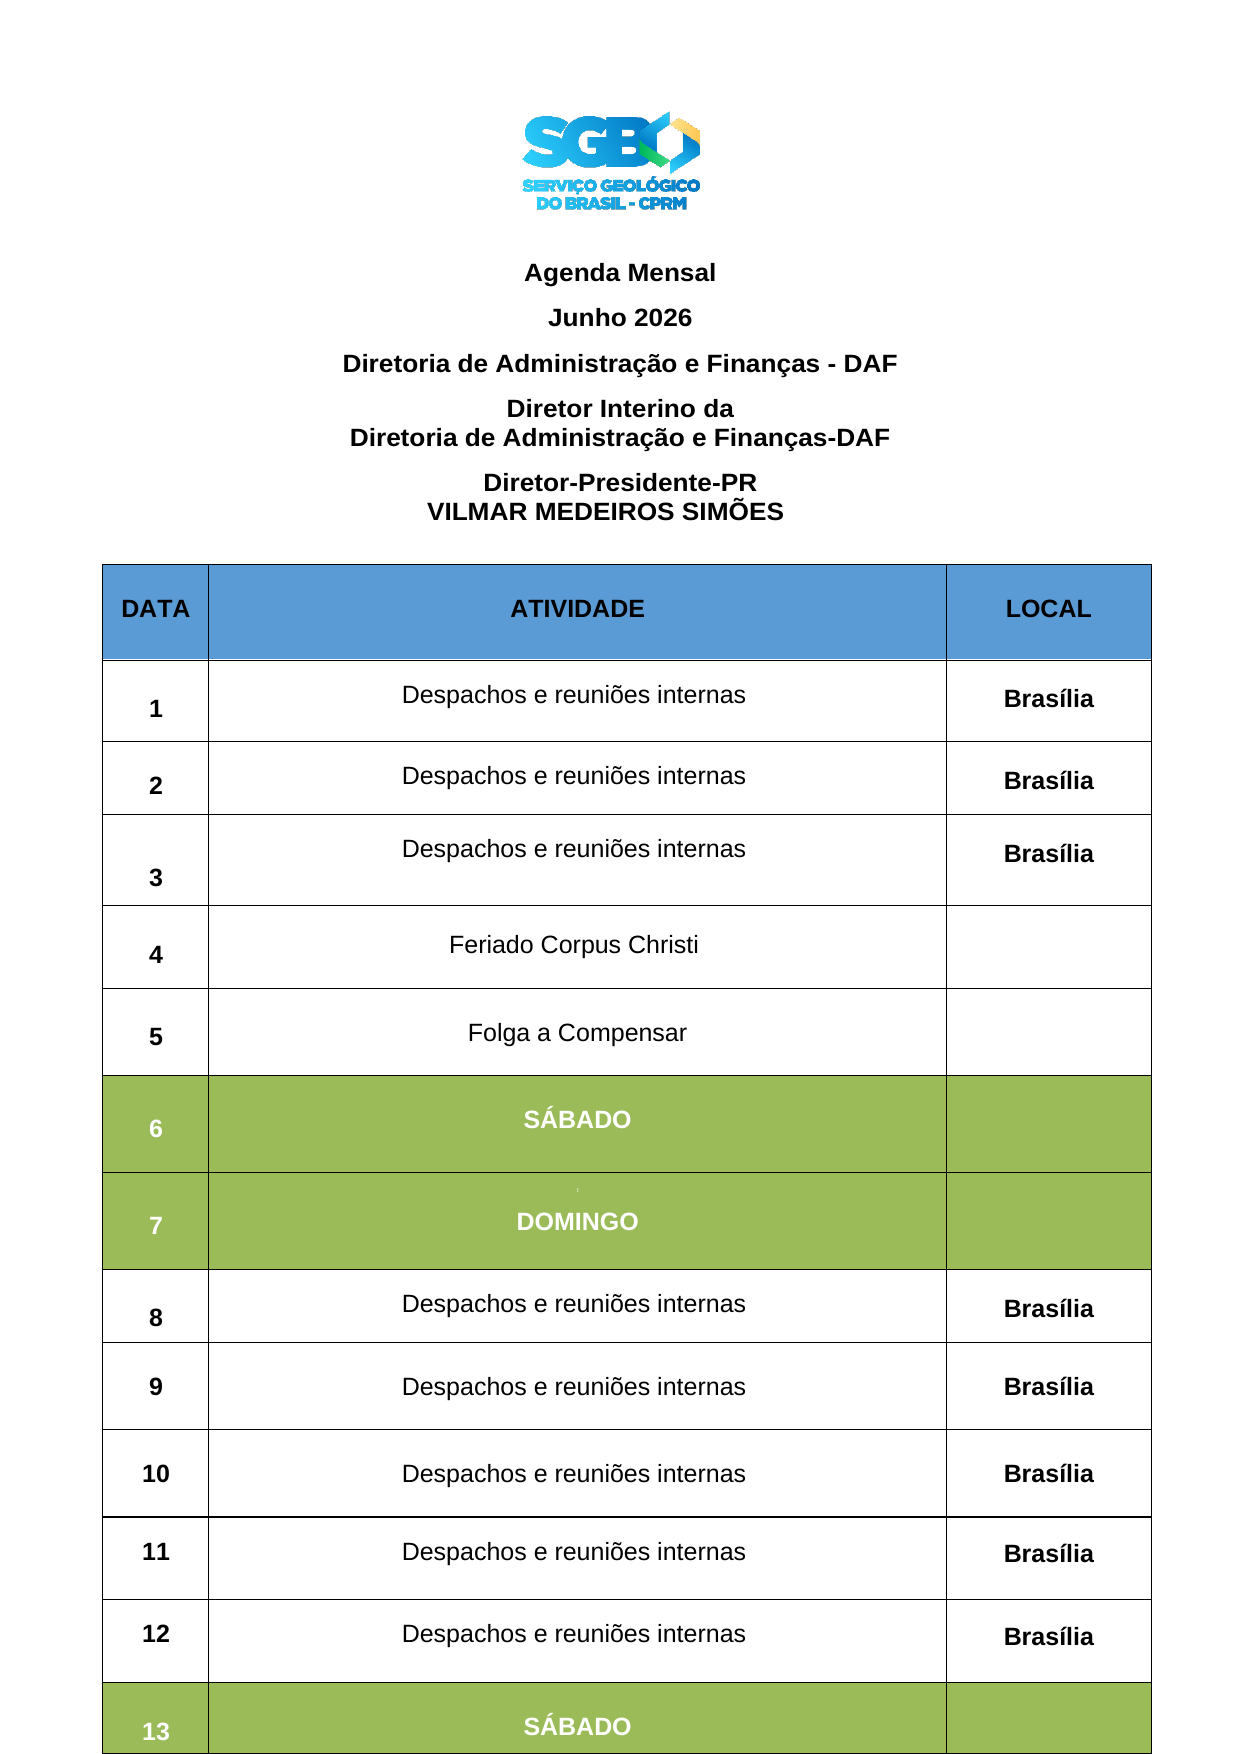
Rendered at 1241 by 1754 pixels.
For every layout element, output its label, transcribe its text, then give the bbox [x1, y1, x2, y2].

table_cell Brasília [947, 742, 1151, 814]
table_cell Brasília [947, 1270, 1151, 1342]
table_cell Despachos e reuniões internas [209, 1430, 946, 1516]
table_cell Despachos e reuniões internas [209, 815, 946, 905]
text Diretoria de Administração e Finanças - DAF [177, 349, 1063, 377]
table_header DATA [103, 565, 208, 659]
text Diretor-Presidente-PR VILMAR MEDEIROS SIMÕES [177, 468, 1063, 526]
table_cell Despachos e reuniões internas [209, 742, 946, 814]
table_cell 5 [103, 989, 208, 1075]
text Agenda Mensal [177, 258, 1063, 287]
text Diretor Interino da Diretoria de Administração e Finanças-DAF [177, 394, 1063, 452]
table_cell Brasília [947, 661, 1151, 741]
table_cell 12 [103, 1600, 208, 1682]
table_cell [947, 906, 1151, 988]
table_cell 10 [103, 1430, 208, 1516]
table_cell 11 [103, 1518, 208, 1599]
table_cell Despachos e reuniões internas [209, 1518, 946, 1599]
table_cell Despachos e reuniões internas [209, 661, 946, 741]
table_cell 13 [103, 1683, 208, 1753]
table_cell SÁBADO [209, 1683, 946, 1753]
table_cell [947, 1173, 1151, 1269]
table_cell Brasília [947, 1343, 1151, 1429]
table_cell 2 [103, 742, 208, 814]
table_cell Brasília [947, 815, 1151, 905]
table_cell 7 [103, 1173, 208, 1269]
table_cell Folga a Compensar [209, 989, 946, 1075]
table_cell Despachos e reuniões internas [209, 1270, 946, 1342]
table_cell Despachos e reuniões internas [209, 1600, 946, 1682]
table_cell Brasília [947, 1430, 1151, 1516]
table_cell 6 [103, 1076, 208, 1172]
table_cell 9 [103, 1343, 208, 1429]
table_header ATIVIDADE [209, 565, 946, 659]
table_cell ] DOMINGO [209, 1173, 946, 1269]
table_cell SÁBADO [209, 1076, 946, 1172]
table_cell [947, 989, 1151, 1075]
table_header LOCAL [947, 565, 1151, 659]
table_cell [947, 1683, 1151, 1753]
table_cell 8 [103, 1270, 208, 1342]
table_cell Brasília [947, 1600, 1151, 1682]
table_cell Brasília [947, 1518, 1151, 1599]
table_cell Feriado Corpus Christi [209, 906, 946, 988]
table_cell [947, 1076, 1151, 1172]
table_cell 1 [103, 661, 208, 741]
text Junho 2026 [177, 303, 1063, 332]
table_cell 4 [103, 906, 208, 988]
table_cell 3 [103, 815, 208, 905]
table_cell Despachos e reuniões internas [209, 1343, 946, 1429]
